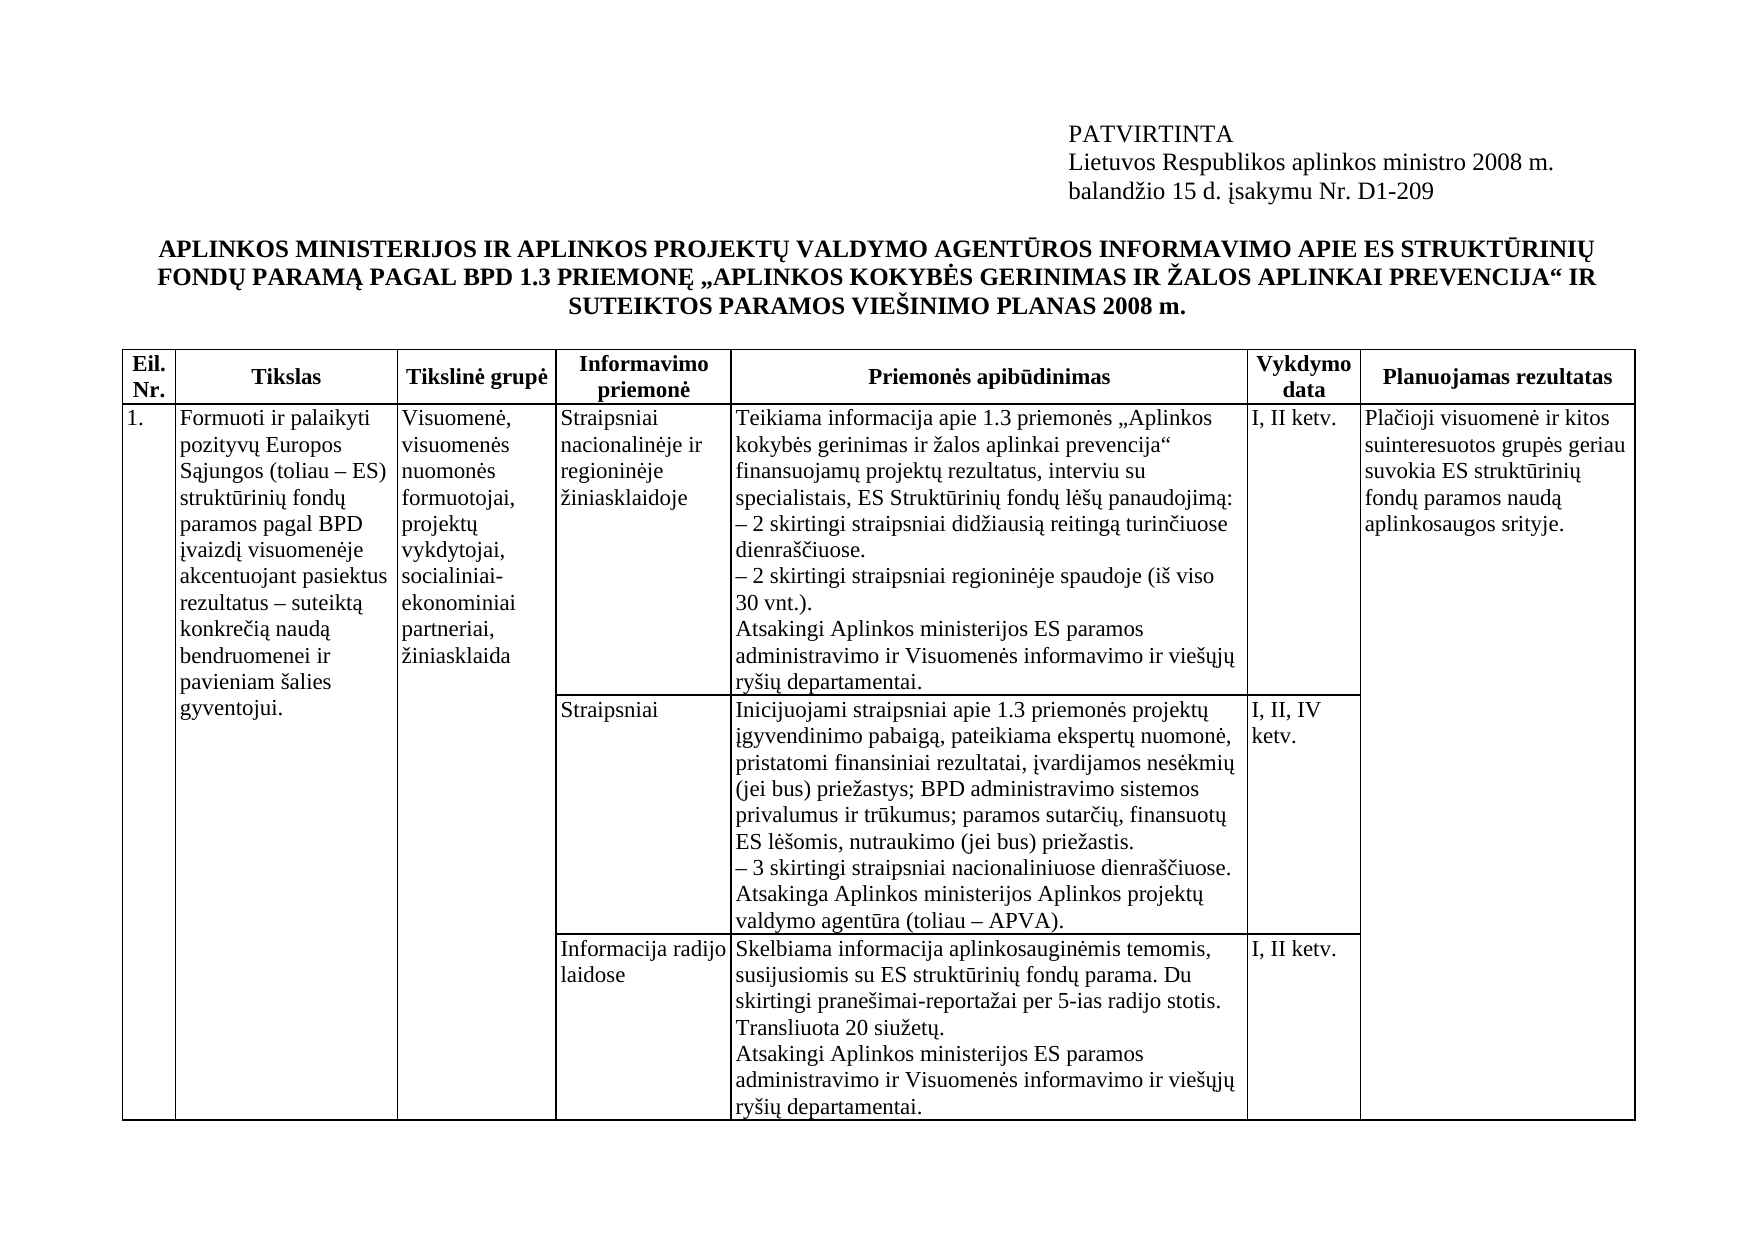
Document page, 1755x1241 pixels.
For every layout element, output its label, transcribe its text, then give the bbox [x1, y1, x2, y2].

table_header Planuojamas rezultatas [1361, 350, 1634, 403]
table_cell 1. [123, 405, 175, 1119]
table_header Tikslas [176, 350, 397, 403]
table_cell Visuomenė, visuomenės nuomonės formuotojai, projektų vykdytojai, socialiniai-ekonominiai partneriai, žiniasklaida [398, 405, 555, 1119]
table_cell Straipsniai [557, 696, 730, 933]
text APLINKOS MINISTERIJOS IR APLINKOS PROJEKTŲ VALDYMO AGENTŪROS INFORMAVIMO APIE ES STRUKTŪRINIŲ FONDŲ PARAMĄ PAGAL BPD 1.3 PRIEMONĘ „APLINKOS KOKYBĖS GERINIMAS IR ŽALOS APLINKAI PREVENCIJA“ IR SUTEIKTOS PARAMOS VIEŠINIMO PLANAS 2008 m. [118, 234, 1636, 320]
table_cell I, II, IV ketv. [1248, 696, 1360, 933]
table_header Eil. Nr. [171, 350, 175, 403]
table_cell Straipsniai nacionalinėje ir regioninėje žiniasklaidoje [557, 405, 730, 694]
text PATVIRTINTA [1068, 119, 1636, 147]
table_header Priemonės apibūdinimas [732, 350, 1247, 403]
table_cell I, II ketv. [1248, 935, 1360, 1119]
table_cell Plačioji visuomenė ir kitos suinteresuotos grupės geriau suvokia ES struktūrinių fondų paramos naudą aplinkosaugos srityje. [1361, 405, 1634, 1119]
table_cell Formuoti ir palaikyti pozityvų Europos Sąjungos (toliau – ES) struktūrinių fondų paramos pagal BPD įvaizdį visuomenėje akcentuojant pasiektus rezultatus – suteiktą konkrečią naudą bendruomenei ir pavieniam šalies gyventojui. [176, 405, 397, 1119]
table_header Tikslinė grupė [398, 350, 555, 403]
text Lietuvos Respublikos aplinkos ministro 2008 m. balandžio 15 d. įsakymu Nr. D1-209 [1068, 147, 1636, 205]
table_cell Informacija radijo laidose [557, 935, 730, 1119]
table_cell I, II ketv. [1248, 405, 1360, 694]
